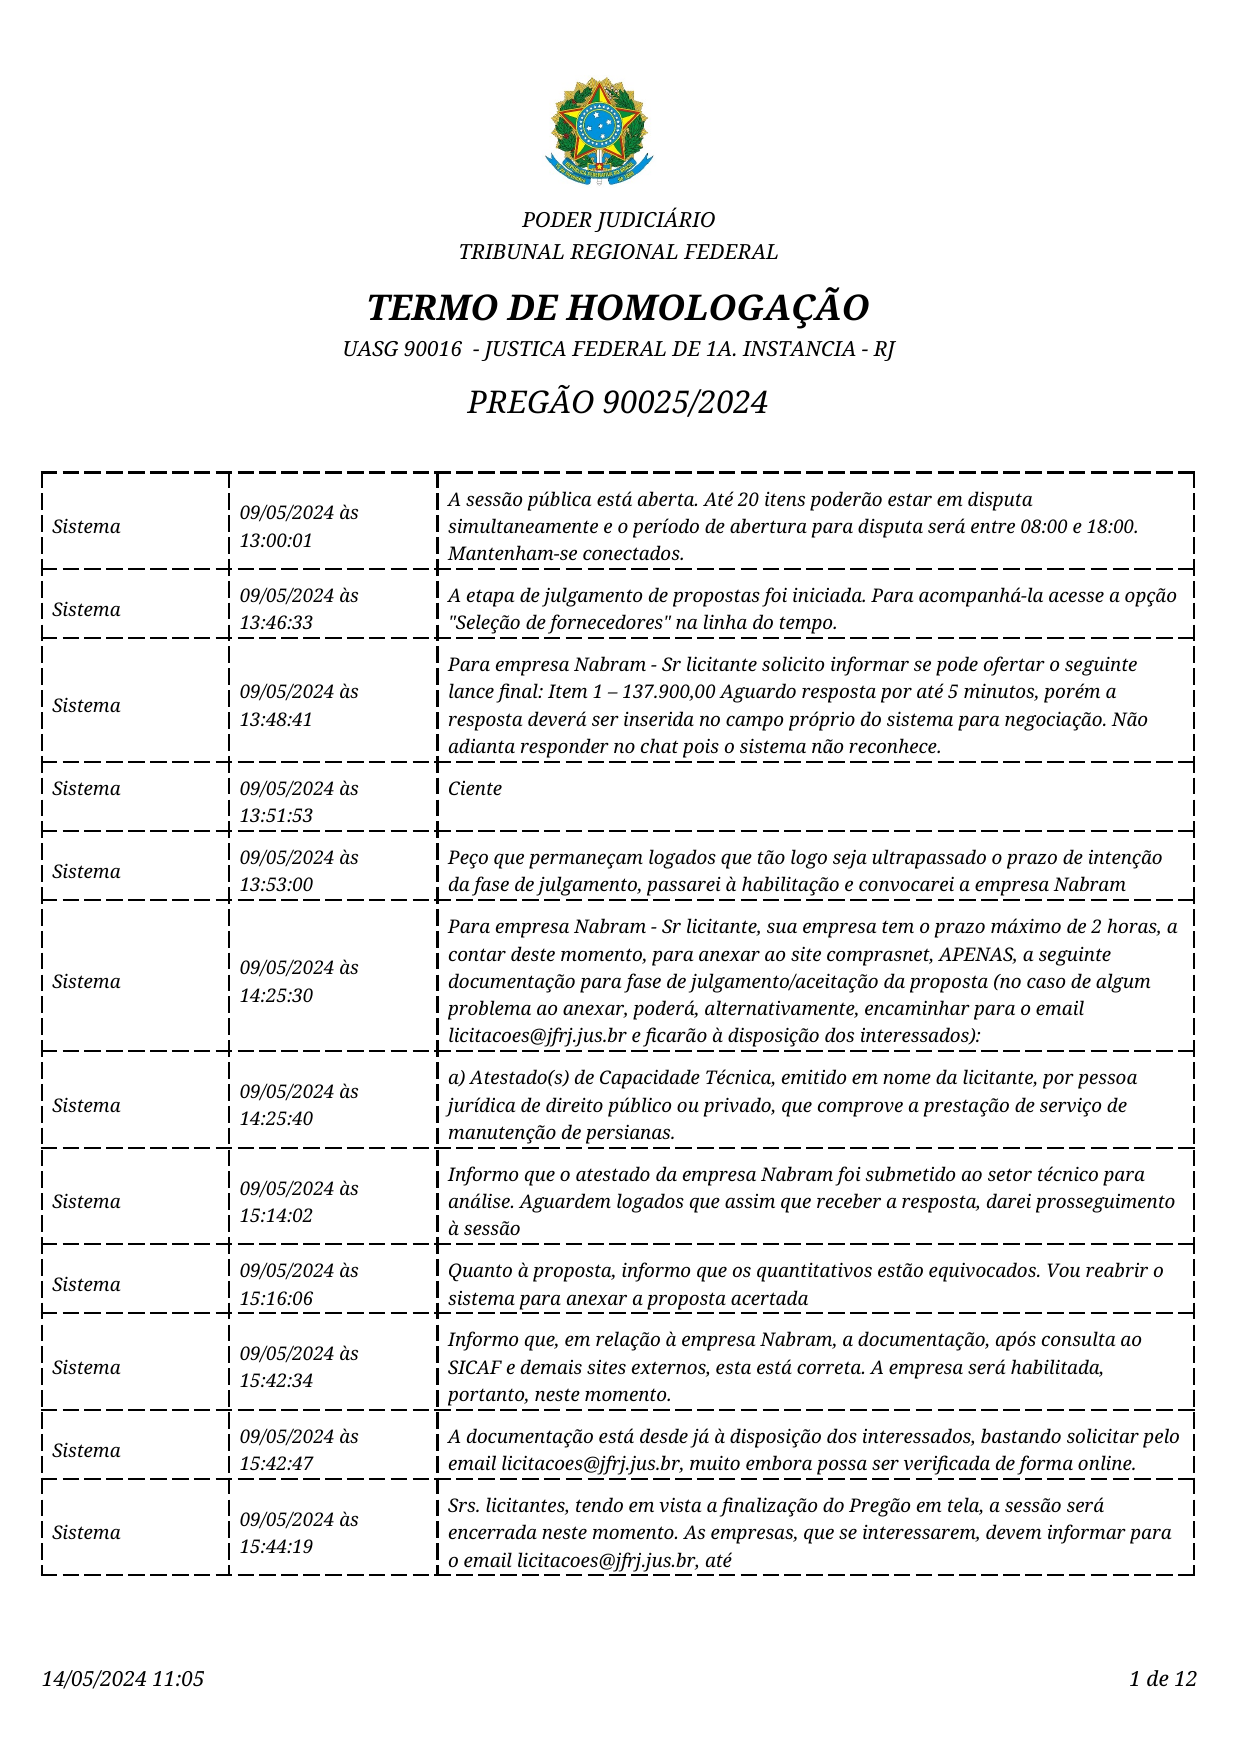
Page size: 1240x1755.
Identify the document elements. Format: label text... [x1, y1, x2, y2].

table_cell 09/05/2024 às 13:53:00 [229, 830, 437, 899]
table_header Sistema [42, 471, 229, 568]
table_cell Sistema [42, 1050, 229, 1147]
text PODER JUDICIÁRIO [42, 205, 1198, 233]
table_cell Sistema [42, 637, 229, 761]
table_cell Para empresa Nabram - Sr licitante solicito informar se pode ofertar o seguinte lance final: Item 1 – 137.900,00 Aguardo resposta por até 5 minutos, porém a resposta deverá ser inserida no campo próprio do sistema para negociação. Não adianta responder no chat pois o sistema não reconhece. [438, 637, 1194, 761]
table_cell 09/05/2024 às 13:46:33 [229, 568, 437, 637]
table_cell Sistema [42, 1312, 229, 1409]
table_cell 09/05/2024 às 13:51:53 [229, 761, 437, 830]
table_cell 09/05/2024 às 15:42:34 [229, 1312, 437, 1409]
table_cell Informo que o atestado da empresa Nabram foi submetido ao setor técnico para análise. Aguardem logados que assim que receber a resposta, darei prosseguimento à sessão [438, 1147, 1194, 1243]
text TRIBUNAL REGIONAL FEDERAL [42, 237, 1198, 265]
table_header A sessão pública está aberta. Até 20 itens poderão estar em disputa simultaneamente e o período de abertura para disputa será entre 08:00 e 18:00. Mantenham-se conectados. [438, 471, 1194, 568]
table_cell Quanto à proposta, informo que os quantitativos estão equivocados. Vou reabrir o sistema para anexar a proposta acertada [438, 1243, 1194, 1312]
table_header 09/05/2024 às 13:00:01 [229, 471, 437, 568]
subtitle TERMO DE HOMOLOGAÇÃO [42, 283, 1198, 331]
table_cell 09/05/2024 às 15:42:47 [229, 1409, 437, 1478]
table_cell Sistema [42, 1243, 229, 1312]
table_cell 09/05/2024 às 14:25:40 [229, 1050, 437, 1147]
table_cell Sistema [42, 899, 229, 1050]
table_cell Sistema [42, 568, 229, 637]
table_cell Peço que permaneçam logados que tão logo seja ultrapassado o prazo de intenção da fase de julgamento, passarei à habilitação e convocarei a empresa Nabram [438, 830, 1194, 899]
table_cell 09/05/2024 às 14:25:30 [229, 899, 437, 1050]
text UASG 90016 - JUSTICA FEDERAL DE 1A. INSTANCIA - RJ [42, 334, 1198, 363]
table_cell A documentação está desde já à disposição dos interessados, bastando solicitar pelo email licitacoes@jfrj.jus.br, muito embora possa ser verificada de forma online. [438, 1409, 1194, 1478]
table_cell Informo que, em relação à empresa Nabram, a documentação, após consulta ao SICAF e demais sites externos, esta está correta. A empresa será habilitada, portanto, neste momento. [438, 1312, 1194, 1409]
subtitle PREGÃO 90025/2024 [42, 380, 1198, 423]
table_cell Sistema [42, 1147, 229, 1243]
table_cell Ciente [438, 761, 1194, 830]
table_cell A etapa de julgamento de propostas foi iniciada. Para acompanhá-la acesse a opção "Seleção de fornecedores" na linha do tempo. [438, 568, 1194, 637]
table_cell Para empresa Nabram - Sr licitante, sua empresa tem o prazo máximo de 2 horas, a contar deste momento, para anexar ao site comprasnet, APENAS, a seguinte documentação para fase de julgamento/aceitação da proposta (no caso de algum problema ao anexar, poderá, alternativamente, encaminhar para o email licitacoes@jfrj.jus.br e ficarão à disposição dos interessados): [438, 899, 1194, 1050]
table_cell Sistema [42, 761, 229, 830]
table_cell 09/05/2024 às 15:14:02 [229, 1147, 437, 1243]
table_cell 09/05/2024 às 15:16:06 [229, 1243, 437, 1312]
table_cell Sistema [42, 1409, 229, 1478]
table_cell 09/05/2024 às 15:44:19 [229, 1478, 437, 1574]
table_cell Sistema [42, 1478, 229, 1574]
table_cell a) Atestado(s) de Capacidade Técnica, emitido em nome da licitante, por pessoa jurídica de direito público ou privado, que comprove a prestação de serviço de manutenção de persianas. [438, 1050, 1194, 1147]
table_cell Srs. licitantes, tendo em vista a finalização do Pregão em tela, a sessão será encerrada neste momento. As empresas, que se interessarem, devem informar para o email licitacoes@jfrj.jus.br, até [438, 1478, 1194, 1574]
table_cell Sistema [42, 830, 229, 899]
table_cell 09/05/2024 às 13:48:41 [229, 637, 437, 761]
